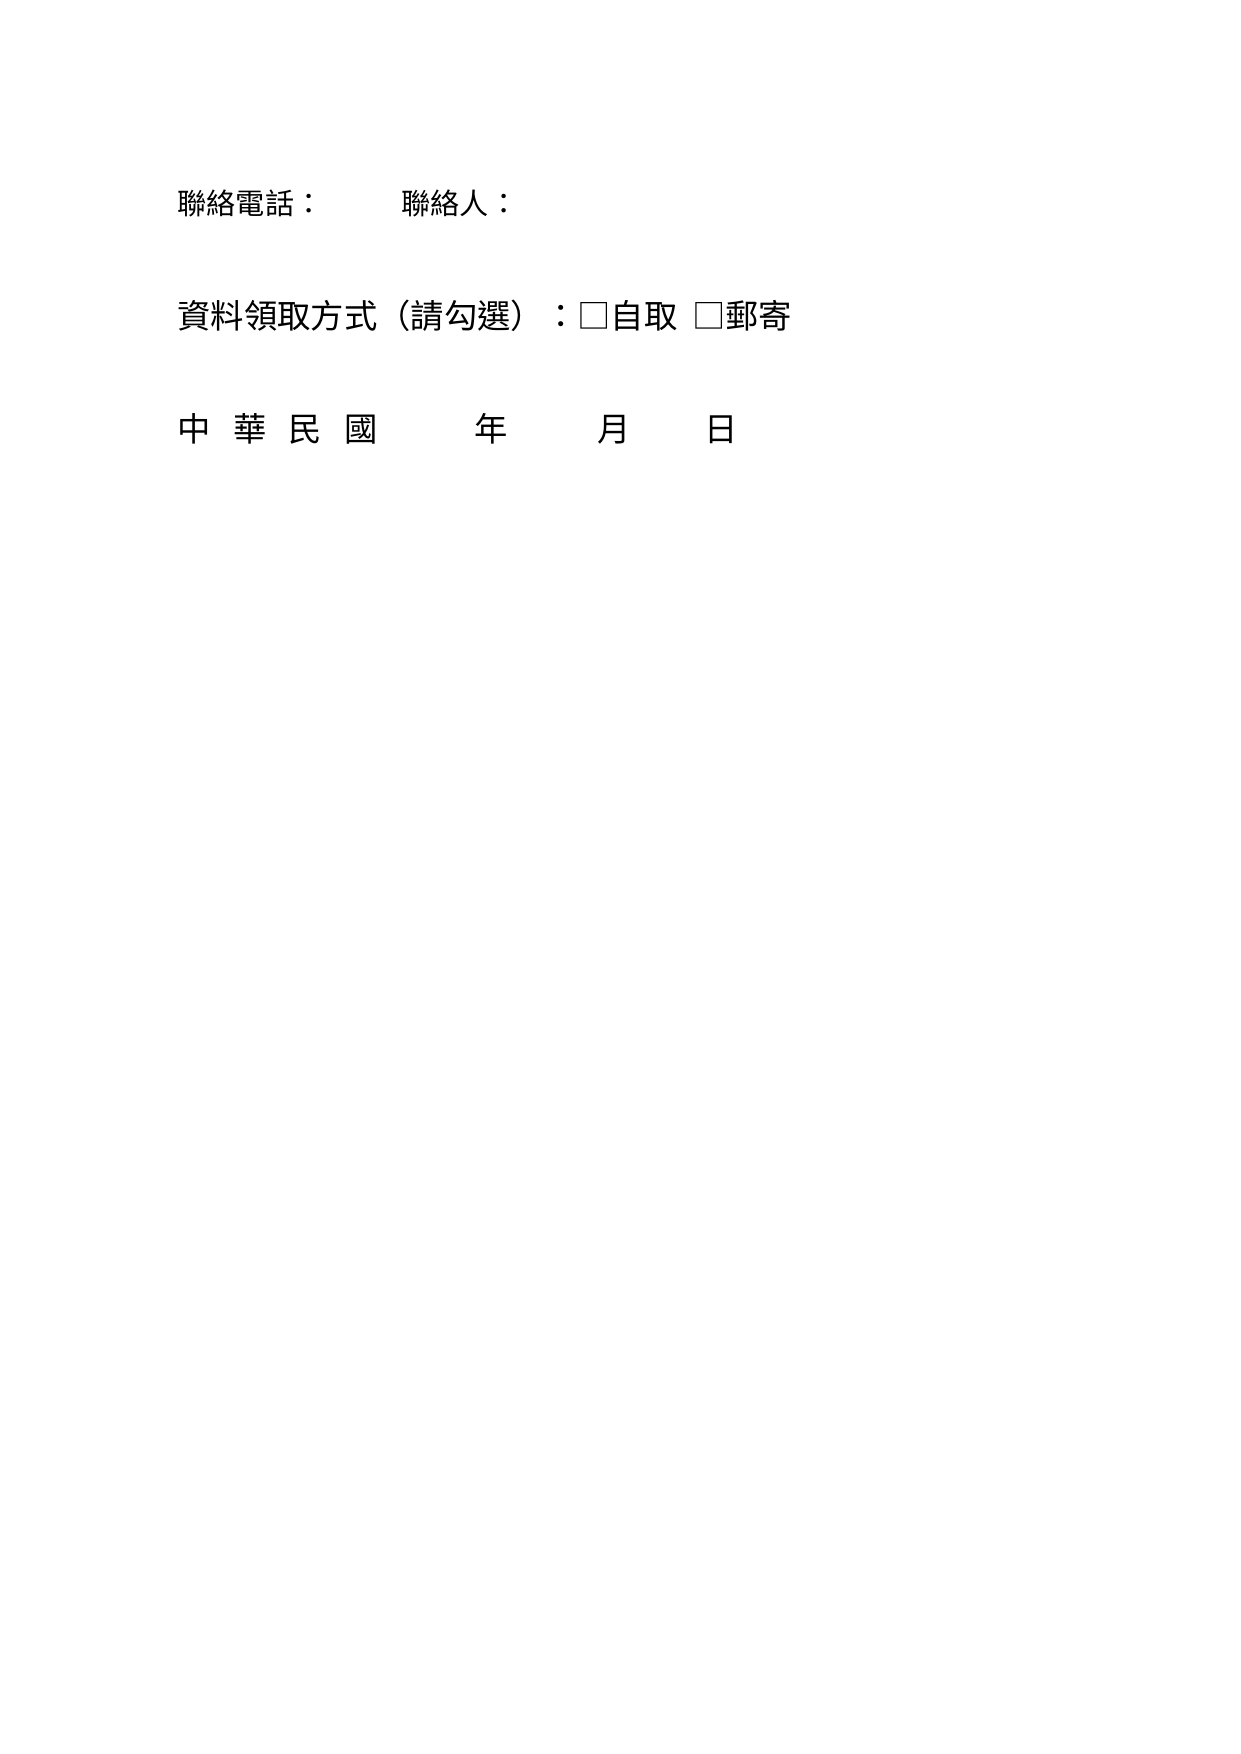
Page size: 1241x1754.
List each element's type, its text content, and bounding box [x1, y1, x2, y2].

text 聯絡電話： 聯絡人： [177, 164, 1152, 239]
text 資料領取方式（請勾選）：□自取 □郵寄 [177, 277, 1152, 352]
text 中 華 民 國 年 月 日 [177, 389, 1152, 464]
